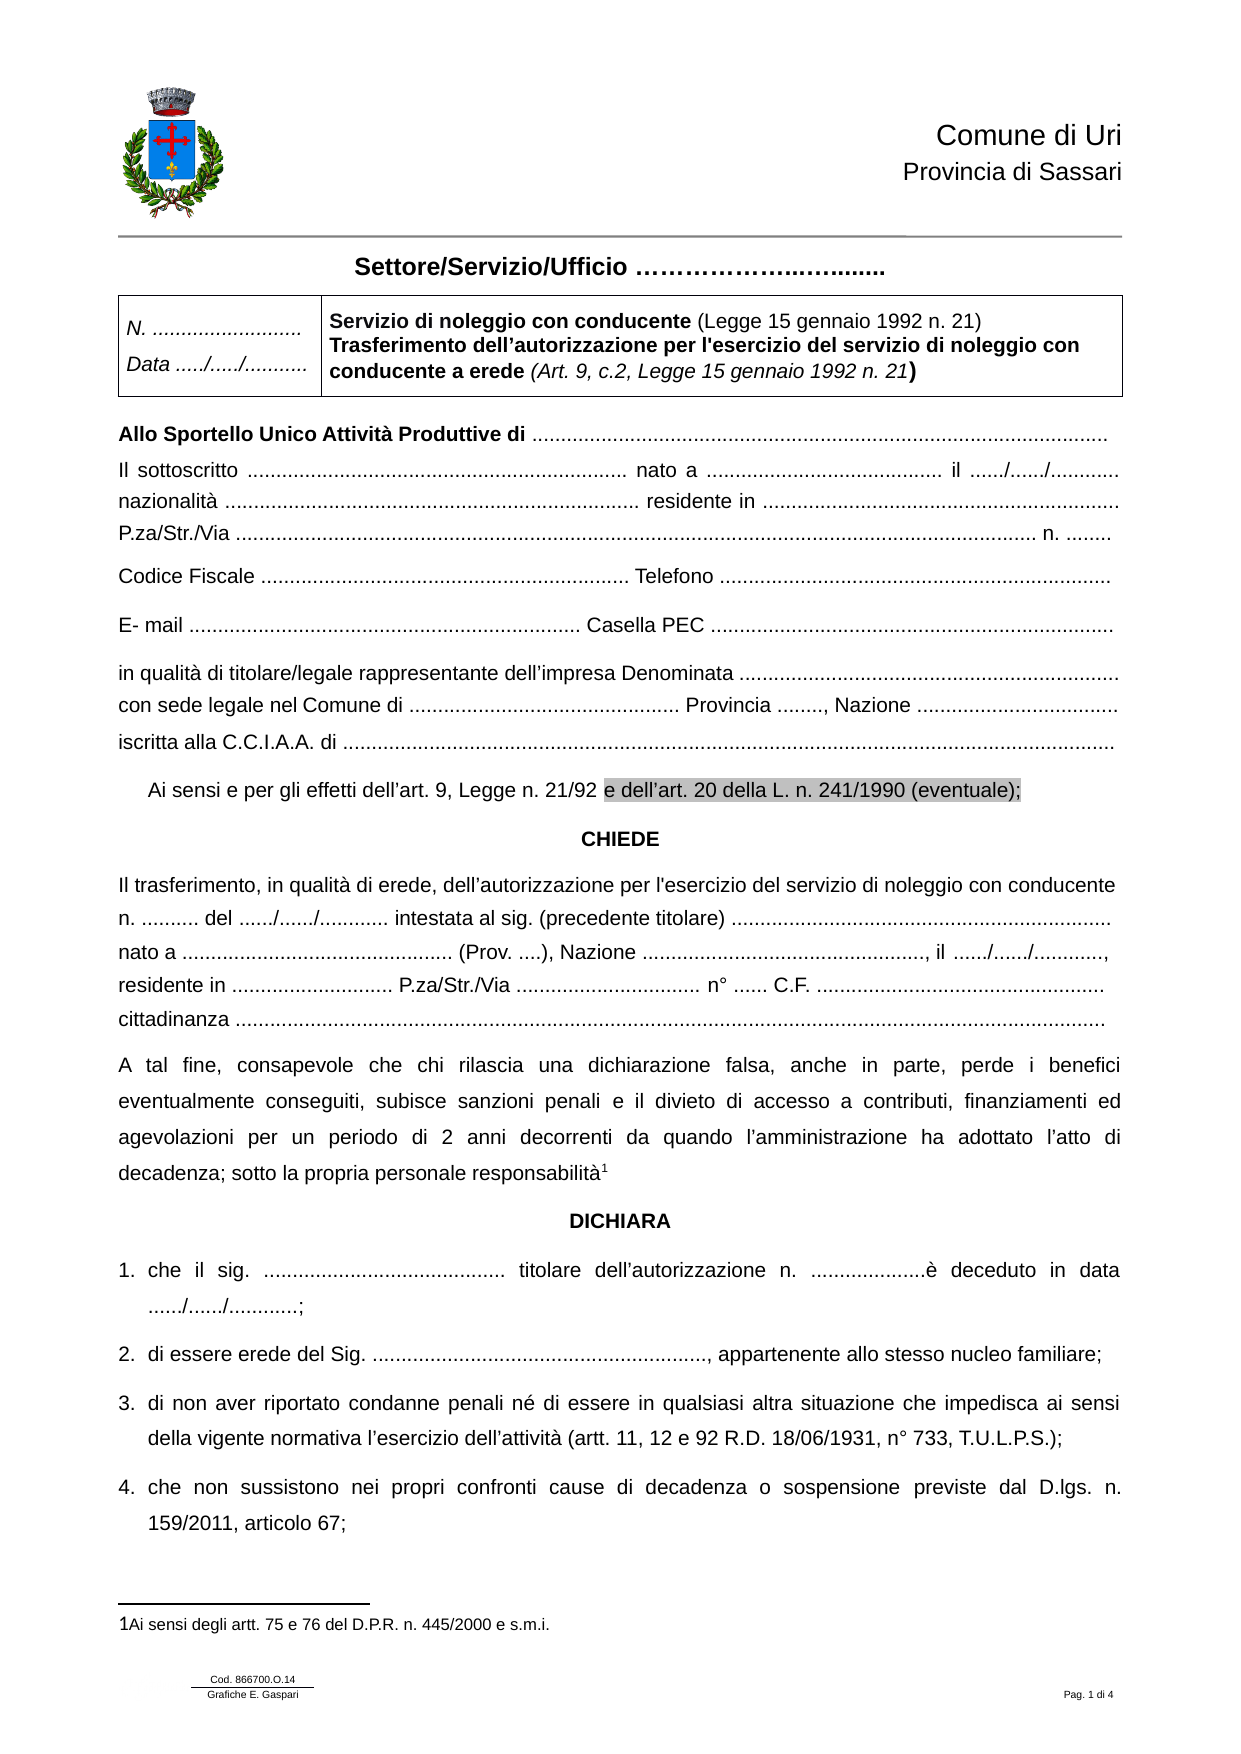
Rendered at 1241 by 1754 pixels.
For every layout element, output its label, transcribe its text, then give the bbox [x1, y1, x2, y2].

text A tal fine, consapevole che chi rilascia una dichiarazione falsa, anche in parte, perde i benefici eventualmente conseguiti, subisce sanzioni penali e il divieto di accesso a contributi, finanziamenti ed agevolazioni per un periodo di 2 anni decorrenti da quando l’amministrazione ha adottato l’atto di decadenza; sotto la propria personale responsabilità [118, 1053, 1122, 1184]
text Settore/Servizio/Ufficio ………………...…........ [118, 252, 1122, 281]
list di essere erede del Sig. .........................................................., appartenente allo stesso nucleo familiare; [118, 1342, 1122, 1366]
text Comune di Uri [224, 118, 1122, 152]
text iscritta alla C.C.I.A.A. di ...................................................................................................................................... [118, 730, 1122, 754]
list che il sig. .......................................... titolare dell’autorizzazione n. ....................è deceduto in data ....../....../............; [118, 1257, 1122, 1317]
text Ai sensi degli artt. 75 e 76 del D.P.R. n. 445/2000 e s.m.i. [118, 1610, 1122, 1636]
subtitle CHIEDE [118, 827, 1122, 851]
text Ai sensi e per gli effetti dell’art. 9, Legge n. 21/92 e dell’art. 20 della L. n. 241/1990 (eventuale); [118, 778, 1122, 802]
picture [122, 87, 224, 219]
table_header N. .......................... Data ...../...../........... [119, 296, 321, 396]
table_header Servizio di noleggio con conducente (Legge 15 gennaio 1992 n. 21) Trasferimento dell’autorizzazione per l'esercizio del servizio di noleggio con conducente a erede (Art. 9, c.2, Legge 15 gennaio 1992 n. 21) [322, 296, 1122, 396]
text con sede legale nel Comune di ............................................... Provincia ........, Nazione ................................... [118, 693, 1122, 717]
text in qualità di titolare/legale rappresentante dell’impresa Denominata .................................................................. [118, 661, 1122, 685]
text Codice Fiscale ................................................................ Telefono .................................................................... [118, 564, 1122, 588]
list che non sussistono nei propri confronti cause di decadenza o sospensione previste dal D.lgs. n. 159/2011, articolo 67; [118, 1475, 1122, 1534]
list di non aver riportato condanne penali né di essere in qualsiasi altra situazione che impedisca ai sensi della vigente normativa l’esercizio dell’attività (artt. 11, 12 e 92 R.D. 18/06/1931, n° 733, T.U.L.P.S.); [118, 1390, 1122, 1450]
text Provincia di Sassari [224, 157, 1122, 185]
subtitle DICHIARA [118, 1209, 1122, 1233]
text Allo Sportello Unico Attività Produttive di .................................................................................................... [118, 422, 1122, 446]
text E- mail .................................................................... Casella PEC ...................................................................... [118, 612, 1122, 636]
text Il sottoscritto .................................................................. nato a ......................................... il ....../....../............ nazionalità ........................................................................ residente in .............................................................. P.za/Str./Via ........................................................................................................................................... n. ........ [118, 458, 1122, 544]
subtitle Il trasferimento, in qualità di erede, dell’autorizzazione per l'esercizio del servizio di noleggio con conducente n. .......... del ....../....../............ intestata al sig. (precedente titolare) .................................................................. nato a ............................................... (Prov. ....), Nazione ................................................., il ....../....../............, residente in ............................ P.za/Str./Via ................................ n° ...... C.F. .................................................. cittadinanza ....................................................................................................................................................... [118, 873, 1122, 1031]
